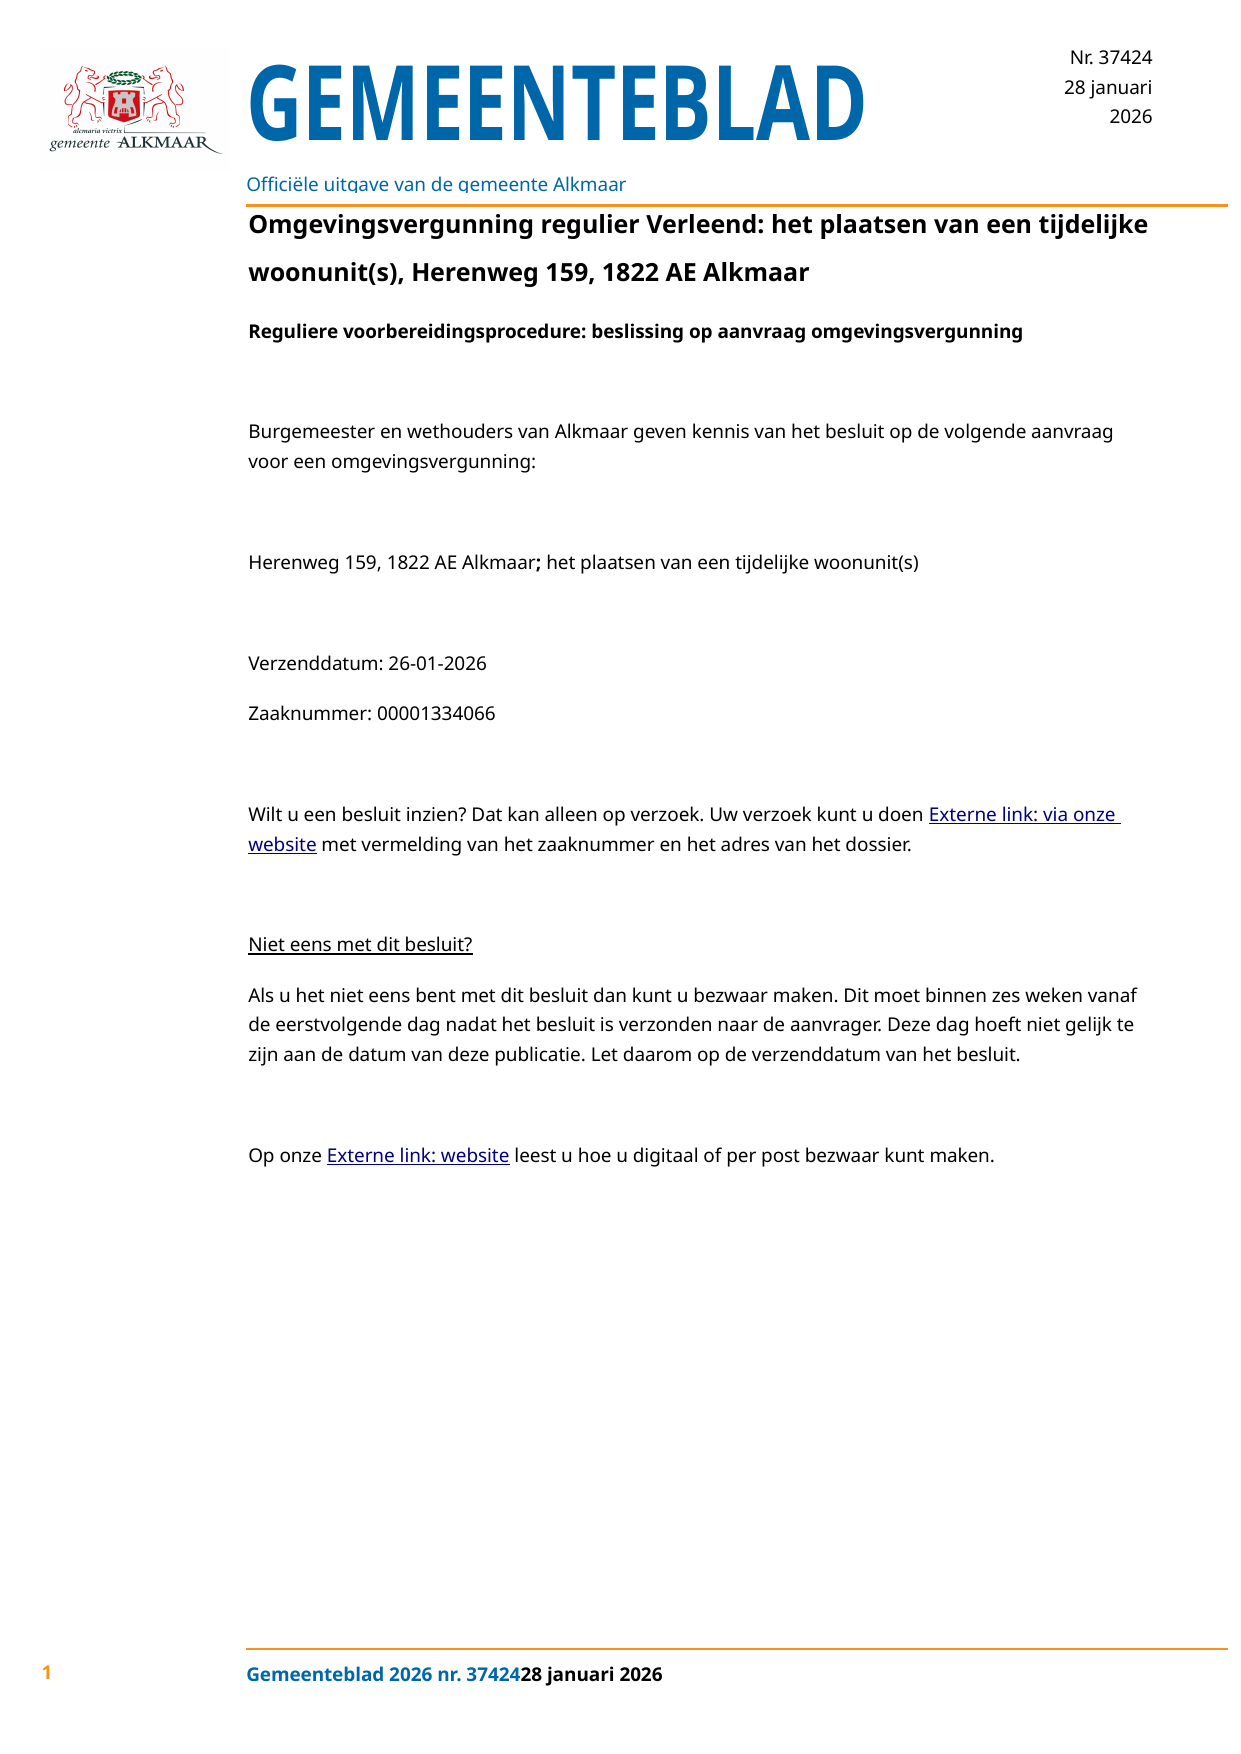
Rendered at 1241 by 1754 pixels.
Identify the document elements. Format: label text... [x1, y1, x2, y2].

text Wilt u een besluit inzien? Dat kan alleen op verzoek. Uw verzoek kunt u doen Externe link: via onze website met vermelding van het zaaknummer en het adres van het dossier. [248, 801, 1152, 857]
text Verzenddatum: 26-01-2026 [248, 650, 1152, 676]
text Als u het niet eens bent met dit besluit dan kunt u bezwaar maken. Dit moet binnen zes weken vanaf de eerstvolgende dag nadat het besluit is verzonden naar de aanvrager. Deze dag hoeft niet gelijk te zijn aan de datum van deze publicatie. Let daarom op de verzenddatum van het besluit. [248, 982, 1152, 1067]
picture [41, 47, 231, 172]
text Herenweg 159, 1822 AE Alkmaar; het plaatsen van een tijdelijke woonunit(s) [248, 549, 1152, 575]
text Zaaknummer: 00001334066 [248, 700, 1152, 726]
text Burgemeester en wethouders van Alkmaar geven kennis van het besluit op de volgende aanvraag voor een omgevingsvergunning: [248, 419, 1152, 474]
text Niet eens met dit besluit? [248, 932, 1152, 957]
text Op onze Externe link: website leest u hoe u digitaal of per post bezwaar kunt maken. [248, 1142, 1152, 1168]
text Reguliere voorbereidingsprocedure: beslissing op aanvraag omgevingsvergunning [248, 318, 1152, 344]
text Omgevingsvergunning regulier Verleend: het plaatsen van een tijdelijke woonunit(s), Herenweg 159, 1822 AE Alkmaar [248, 207, 1152, 288]
